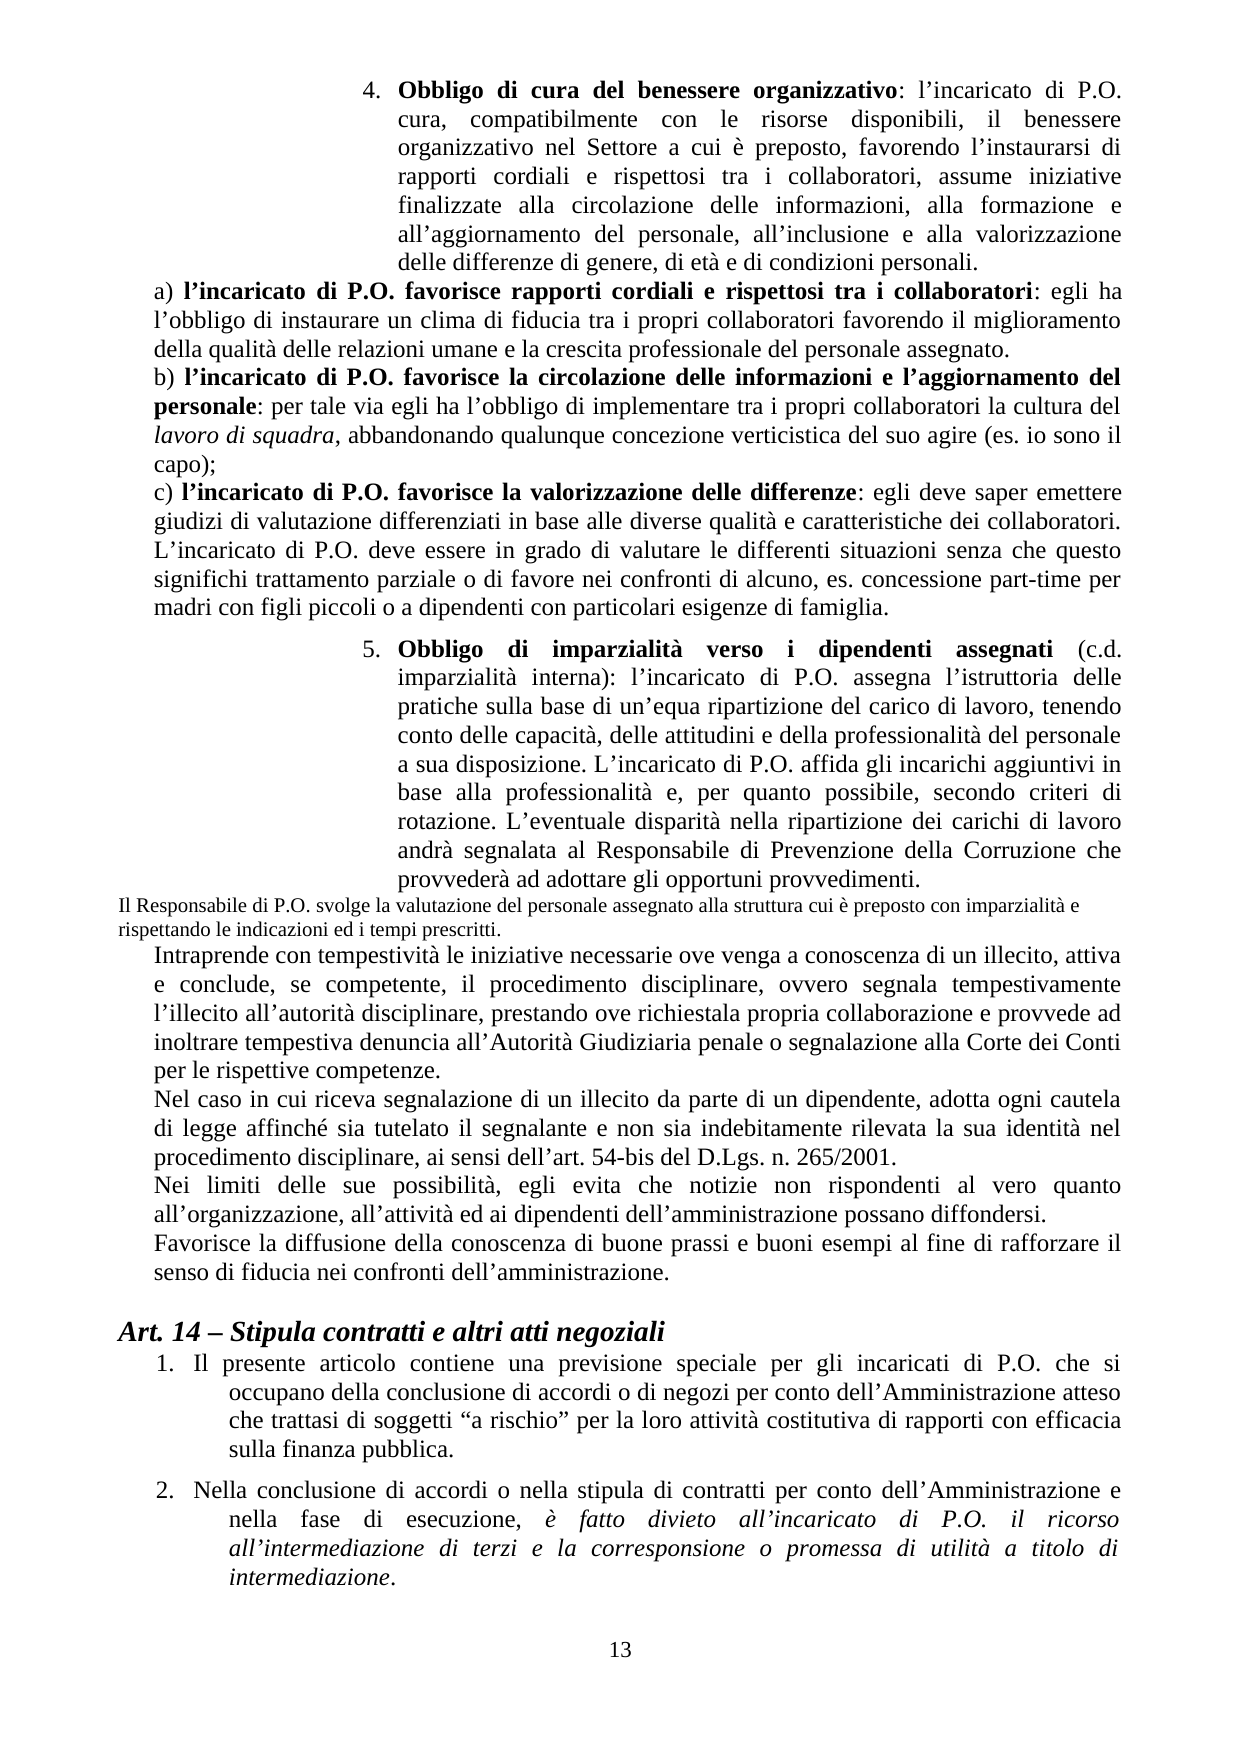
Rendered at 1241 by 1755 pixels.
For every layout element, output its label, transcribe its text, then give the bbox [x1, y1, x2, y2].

text Favorisce la diffusione della conoscenza di buone prassi e buoni esempi al fine di rafforzare il senso di fiducia nei confronti dell’amministrazione. [153, 1228, 1122, 1286]
text Art. 14 – Stipula contratti e altri atti negoziali [118, 1314, 1122, 1348]
text Nel caso in cui riceva segnalazione di un illecito da parte di un dipendente, adotta ogni cautela di legge affinché sia tutelato il segnalante e non sia indebitamente rilevata la sua identità nel procedimento disciplinare, ai sensi dell’art. 54-bis del D.Lgs. n. 265/2001. [154, 1084, 1122, 1171]
list Il presente articolo contiene una previsione speciale per gli incaricati di P.O. che si occupano della conclusione di accordi o di negozi per conto dell’Amministrazione atteso che trattasi di soggetti “a rischio” per la loro attività costitutiva di rapporti con efficacia sulla finanza pubblica. [156, 1348, 1122, 1463]
text Intraprende con tempestività le iniziative necessarie ove venga a conoscenza di un illecito, attiva e conclude, se competente, il procedimento disciplinare, ovvero segnala tempestivamente l’illecito all’autorità disciplinare, prestando ove richiestala propria collaborazione e provvede ad inoltrare tempestiva denuncia all’Autorità Giudiziaria penale o segnalazione alla Corte dei Conti per le rispettive competenze. [154, 941, 1122, 1084]
text c) l’incaricato di P.O. favorisce la valorizzazione delle differenze: egli deve saper emettere giudizi di valutazione differenziati in base alle diverse qualità e caratteristiche dei collaboratori. L’incaricato di P.O. deve essere in grado di valutare le differenti situazioni senza che questo significhi trattamento parziale o di favore nei confronti di alcuno, es. concessione part-time per madri con figli piccoli o a dipendenti con particolari esigenze di famiglia. [153, 477, 1122, 621]
text Nei limiti delle sue possibilità, egli evita che notizie non rispondenti al vero quanto all’organizzazione, all’attività ed ai dipendenti dell’amministrazione possano diffondersi. [154, 1171, 1122, 1228]
list Nella conclusione di accordi o nella stipula di contratti per conto dell’Amministrazione e nella fase di esecuzione, è fatto divieto all’incaricato di P.O. il ricorso all’intermediazione di terzi e la corresponsione o promessa di utilità a titolo di intermediazione. [156, 1475, 1122, 1590]
text Il Responsabile di P.O. svolge la valutazione del personale assegnato alla struttura cui è preposto con imparzialità e rispettando le indicazioni ed i tempi prescritti. [118, 892, 1122, 941]
text a) l’incaricato di P.O. favorisce rapporti cordiali e rispettosi tra i collaboratori: egli ha l’obbligo di instaurare un clima di fiducia tra i propri collaboratori favorendo il miglioramento della qualità delle relazioni umane e la crescita professionale del personale assegnato. [154, 276, 1122, 362]
list Obbligo di cura del benessere organizzativo: l’incaricato di P.O. cura, compatibilmente con le risorse disponibili, il benessere organizzativo nel Settore a cui è preposto, favorendo l’instaurarsi di rapporti cordiali e rispettosi tra i collaboratori, assume iniziative finalizzate alla circolazione delle informazioni, alla formazione e all’aggiornamento del personale, all’inclusione e alla valorizzazione delle differenze di genere, di età e di condizioni personali. [362, 75, 1122, 276]
list Obbligo di imparzialità verso i dipendenti assegnati (c.d. imparzialità interna): l’incaricato di P.O. assegna l’istruttoria delle pratiche sulla base di un’equa ripartizione del carico di lavoro, tenendo conto delle capacità, delle attitudini e della professionalità del personale a sua disposizione. L’incaricato di P.O. affida gli incarichi aggiuntivi in base alla professionalità e, per quanto possibile, secondo criteri di rotazione. L’eventuale disparità nella ripartizione dei carichi di lavoro andrà segnalata al Responsabile di Prevenzione della Corruzione che provvederà ad adottare gli opportuni provvedimenti. [362, 634, 1122, 892]
text b) l’incaricato di P.O. favorisce la circolazione delle informazioni e l’aggiornamento del personale: per tale via egli ha l’obbligo di implementare tra i propri collaboratori la cultura del lavoro di squadra, abbandonando qualunque concezione verticistica del suo agire (es. io sono il capo); [154, 362, 1122, 477]
